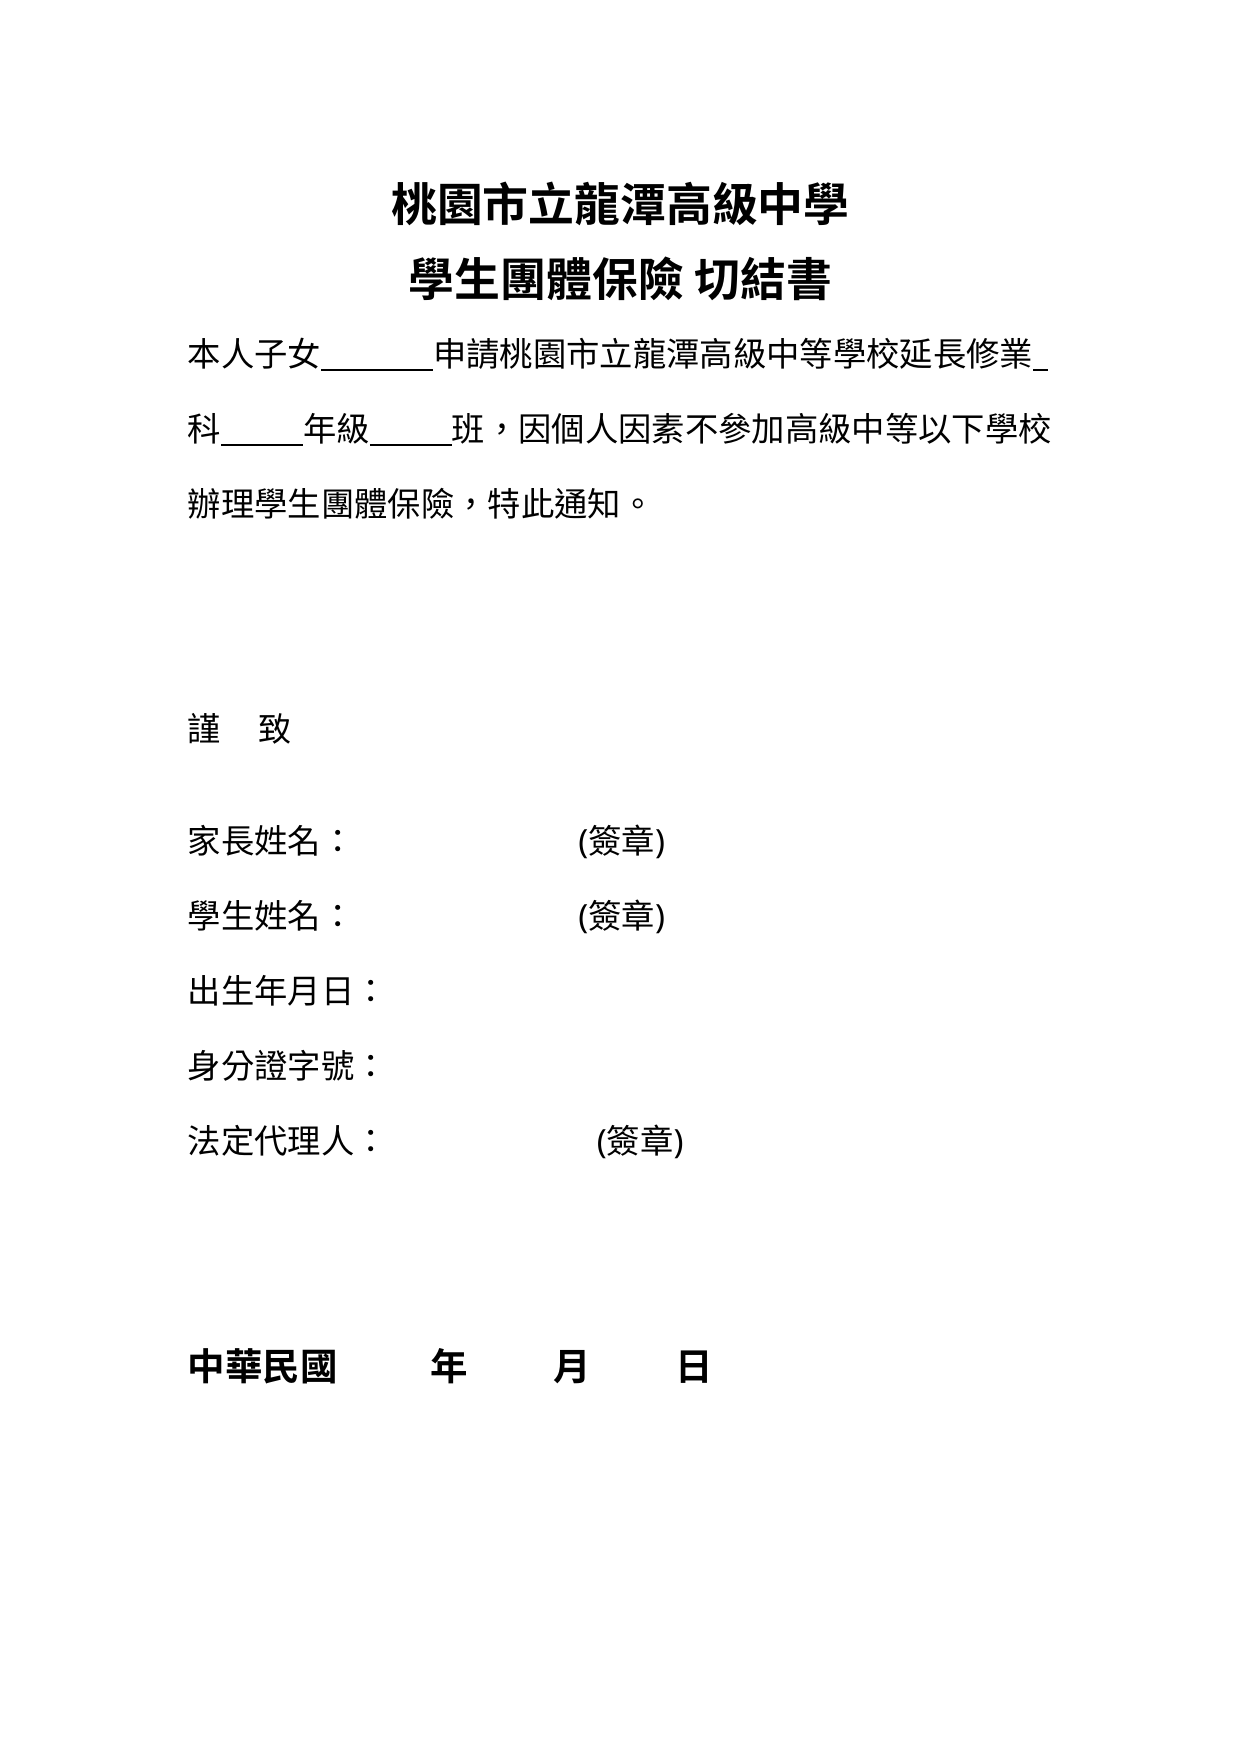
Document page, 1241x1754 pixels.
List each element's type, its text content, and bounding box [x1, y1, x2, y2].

text 家長姓名： (簽章) [187, 802, 1053, 877]
text 中華民國 年 月 日 [187, 1327, 1053, 1402]
text 桃園市立龍潭高級中學 [187, 164, 1053, 239]
text 學生姓名： (簽章) [187, 877, 1053, 952]
text 法定代理人： (簽章) [187, 1102, 1053, 1177]
text 身分證字號： [187, 1027, 1053, 1102]
text 謹 致 [187, 689, 1053, 764]
text 學生團體保險 切結書 [187, 239, 1053, 314]
text 出生年月日： [187, 952, 1053, 1027]
text 本人子女 申請桃園市立龍潭高級中等學校延長修業 科 年級 班，因個人因素不參加高級中等以下學校辦理學生團體保險，特此通知。 [187, 314, 1053, 539]
